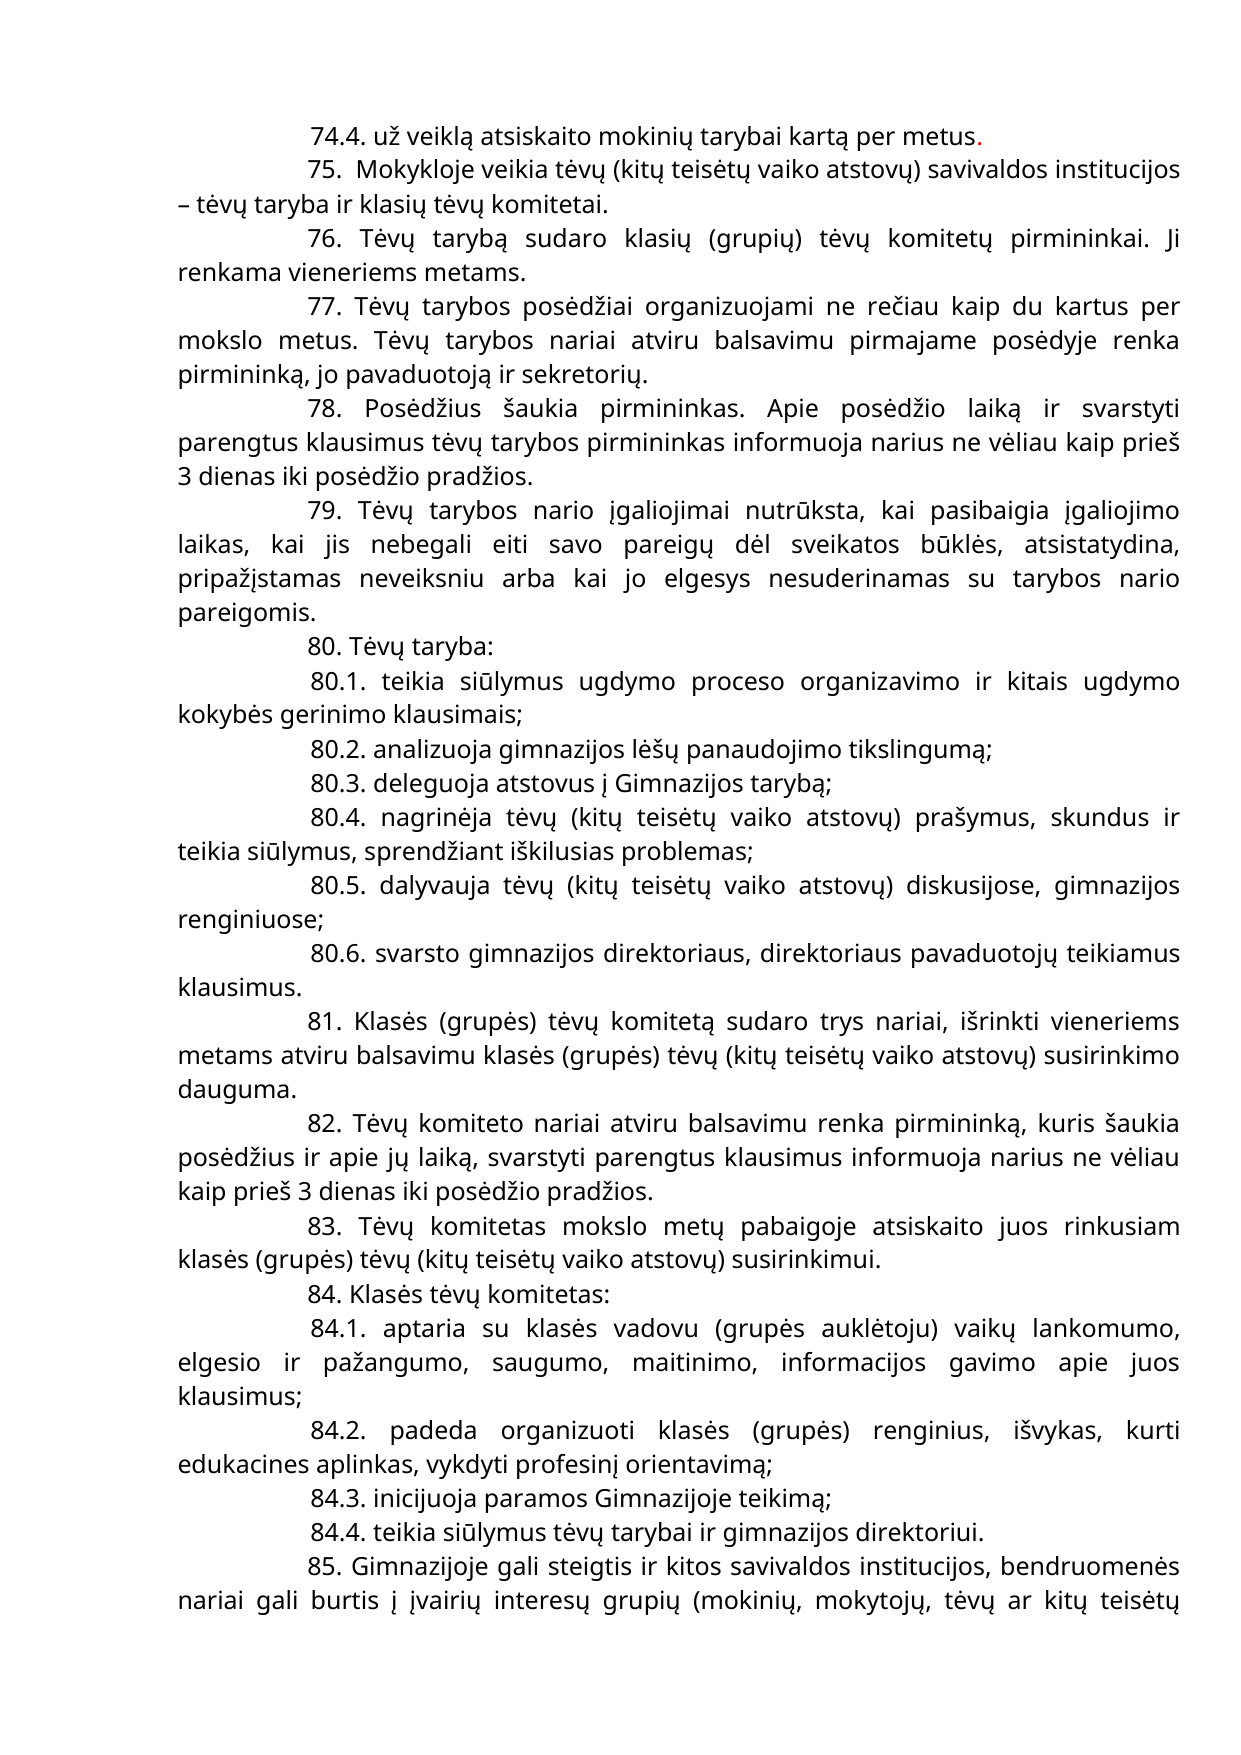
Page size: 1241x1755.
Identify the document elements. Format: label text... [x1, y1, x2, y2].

text 82. Tėvų komiteto nariai atviru balsavimu renka pirmininką, kuris šaukia posėdžius ir apie jų laiką, svarstyti parengtus klausimus informuoja narius ne vėliau kaip prieš 3 dienas iki posėdžio pradžios. [177, 1106, 1181, 1208]
text 84.1. aptaria su klasės vadovu (grupės auklėtoju) vaikų lankomumo, elgesio ir pažangumo, saugumo, maitinimo, informacijos gavimo apie juos klausimus; [177, 1310, 1181, 1412]
text 76. Tėvų tarybą sudaro klasių (grupių) tėvų komitetų pirmininkai. Ji renkama vieneriems metams. [177, 220, 1181, 288]
text 85. Gimnazijoje gali steigtis ir kitos savivaldos institucijos, bendruomenės nariai gali burtis į įvairių interesų grupių (mokinių, mokytojų, tėvų ar kitų teisėtų [177, 1549, 1181, 1617]
text 80.2. analizuoja gimnazijos lėšų panaudojimo tikslingumą; [177, 731, 1181, 765]
text 80.6. svarsto gimnazijos direktoriaus, direktoriaus pavaduotojų teikiamus klausimus. [177, 936, 1181, 1004]
text 80. Tėvų taryba: [177, 629, 1181, 663]
text 75. Mokykloje veikia tėvų (kitų teisėtų vaiko atstovų) savivaldos institucijos – tėvų taryba ir klasių tėvų komitetai. [177, 152, 1181, 220]
text 80.1. teikia siūlymus ugdymo proceso organizavimo ir kitais ugdymo kokybės gerinimo klausimais; [177, 663, 1181, 731]
text 84.2. padeda organizuoti klasės (grupės) renginius, išvykas, kurti edukacines aplinkas, vykdyti profesinį orientavimą; [177, 1412, 1181, 1481]
text 80.3. deleguoja atstovus į Gimnazijos tarybą; [177, 765, 1181, 799]
text 83. Tėvų komitetas mokslo metų pabaigoje atsiskaito juos rinkusiam klasės (grupės) tėvų (kitų teisėtų vaiko atstovų) susirinkimui. [177, 1208, 1181, 1276]
text 79. Tėvų tarybos nario įgaliojimai nutrūksta, kai pasibaigia įgaliojimo laikas, kai jis nebegali eiti savo pareigų dėl sveikatos būklės, atsistatydina, pripažįstamas neveiksniu arba kai jo elgesys nesuderinamas su tarybos nario pareigomis. [177, 493, 1181, 629]
text 77. Tėvų tarybos posėdžiai organizuojami ne rečiau kaip du kartus per mokslo metus. Tėvų tarybos nariai atviru balsavimu pirmajame posėdyje renka pirmininką, jo pavaduotoją ir sekretorių. [177, 288, 1181, 391]
text 84. Klasės tėvų komitetas: [177, 1276, 1181, 1310]
text 78. Posėdžius šaukia pirmininkas. Apie posėdžio laiką ir svarstyti parengtus klausimus tėvų tarybos pirmininkas informuoja narius ne vėliau kaip prieš 3 dienas iki posėdžio pradžios. [177, 391, 1181, 493]
text 80.4. nagrinėja tėvų (kitų teisėtų vaiko atstovų) prašymus, skundus ir teikia siūlymus, sprendžiant iškilusias problemas; [177, 799, 1181, 867]
text 84.3. inicijuoja paramos Gimnazijoje teikimą; [177, 1481, 1181, 1515]
text 81. Klasės (grupės) tėvų komitetą sudaro trys nariai, išrinkti vieneriems metams atviru balsavimu klasės (grupės) tėvų (kitų teisėtų vaiko atstovų) susirinkimo dauguma. [177, 1004, 1181, 1106]
text 84.4. teikia siūlymus tėvų tarybai ir gimnazijos direktoriui. [177, 1515, 1181, 1549]
text 80.5. dalyvauja tėvų (kitų teisėtų vaiko atstovų) diskusijose, gimnazijos renginiuose; [177, 867, 1181, 936]
text 74.4. už veiklą atsiskaito mokinių tarybai kartą per metus. [177, 118, 1181, 152]
